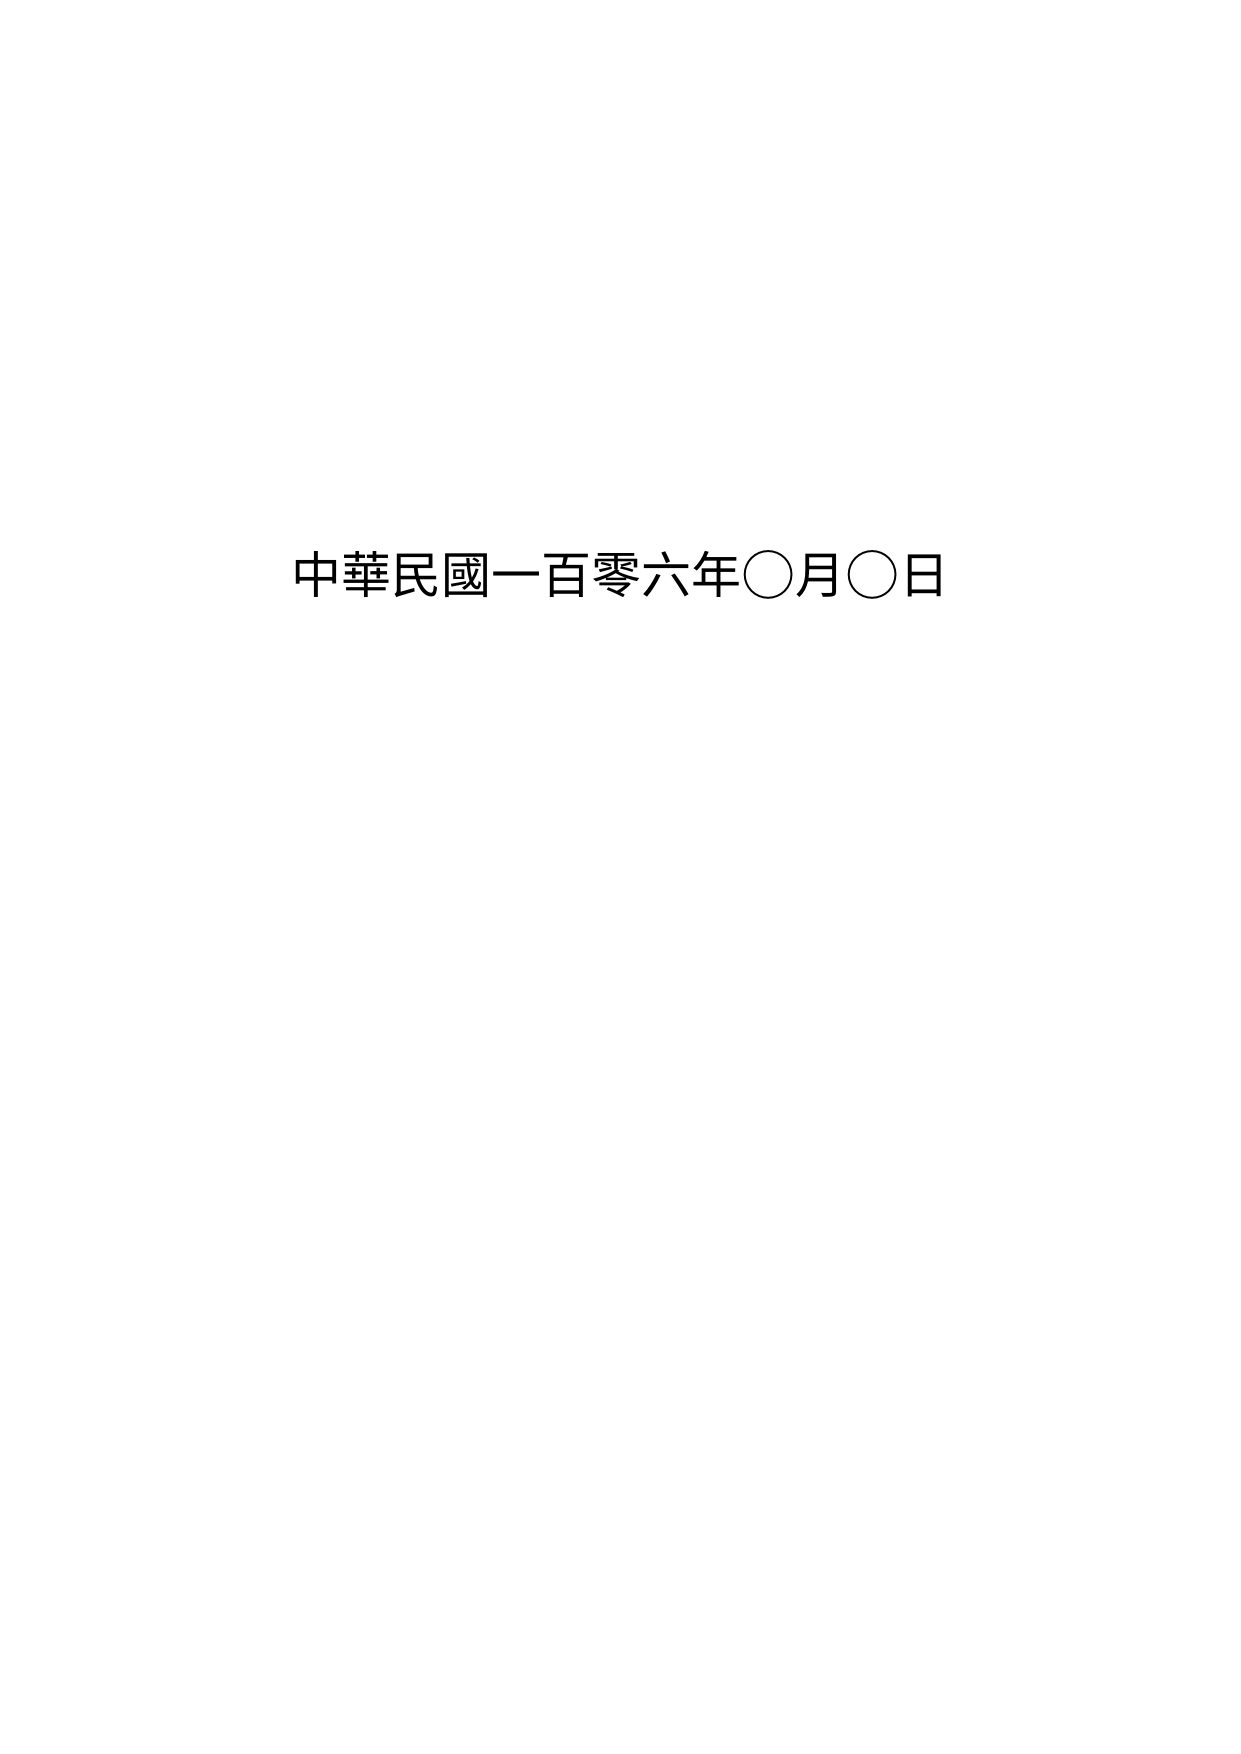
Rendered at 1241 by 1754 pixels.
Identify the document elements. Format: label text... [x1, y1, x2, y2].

text 中華民國一百零六年○月○日 [195, 498, 1045, 623]
